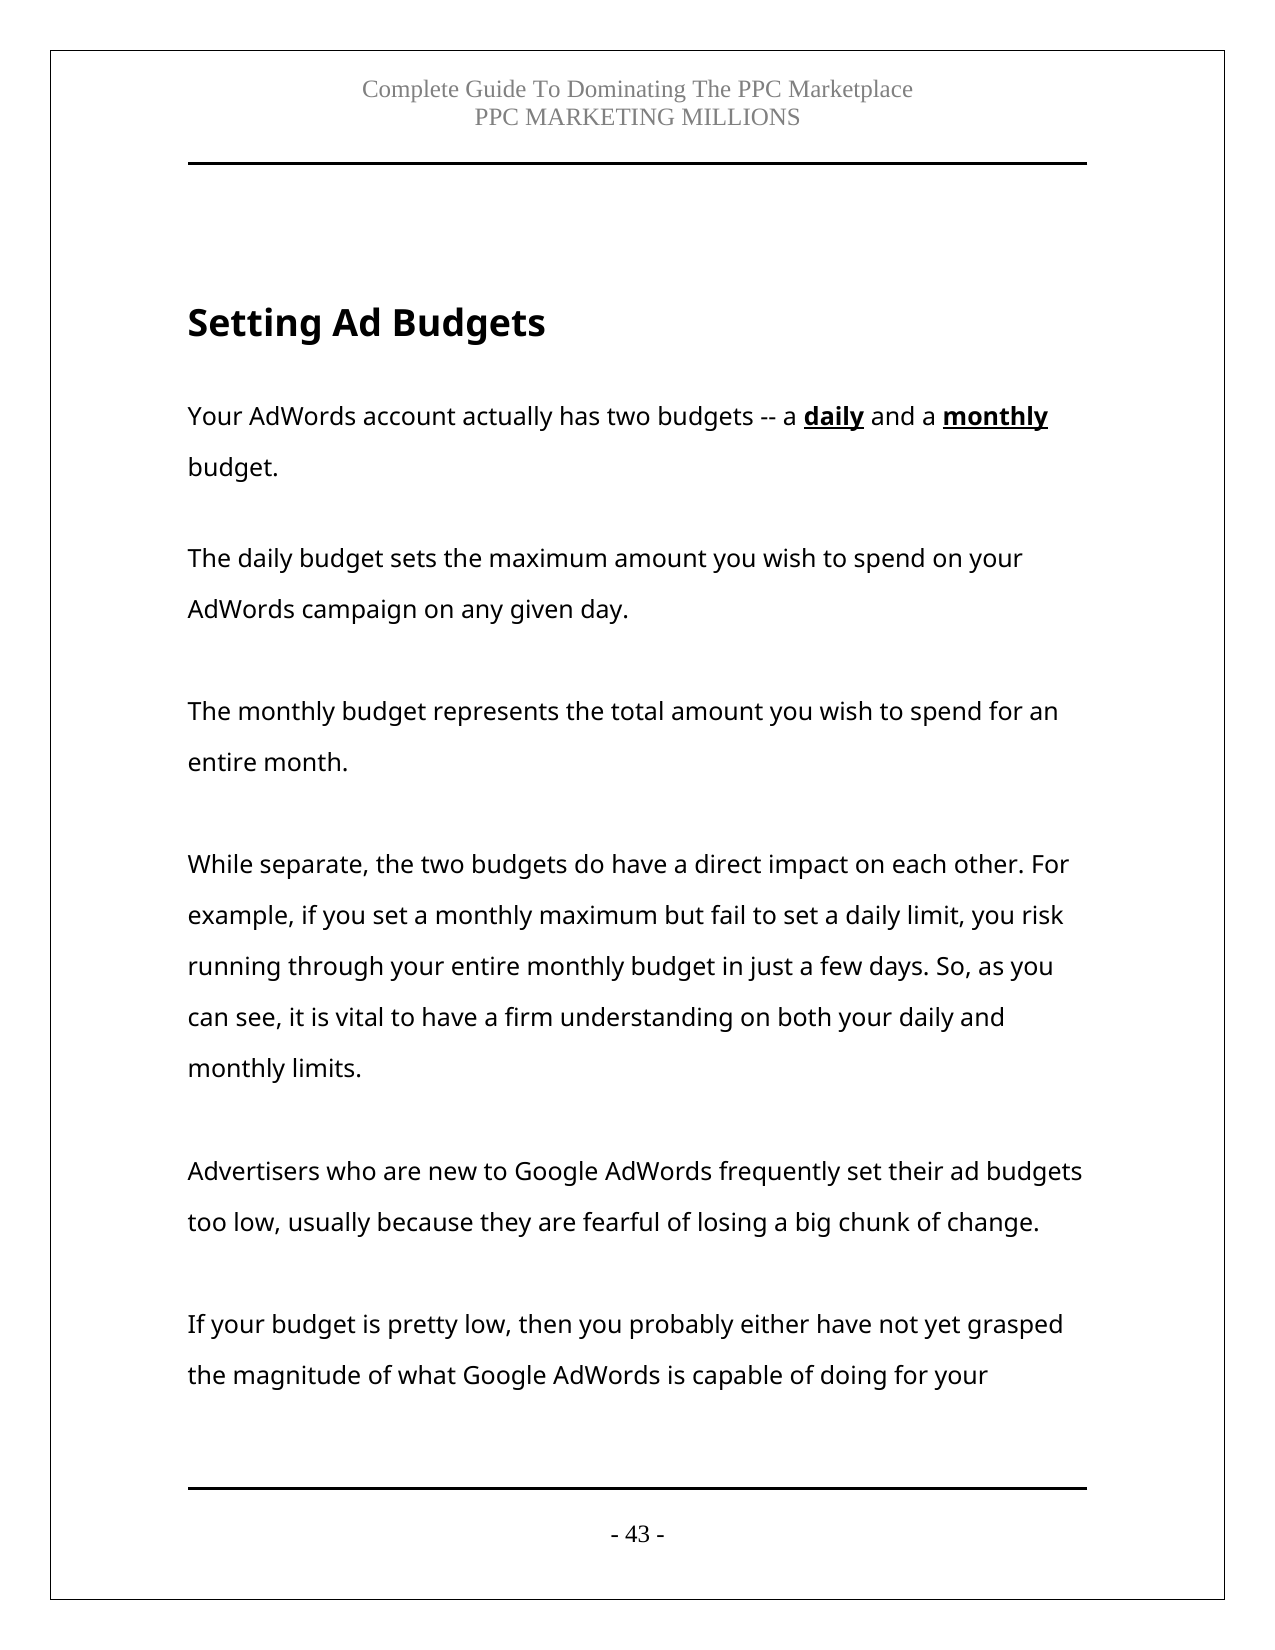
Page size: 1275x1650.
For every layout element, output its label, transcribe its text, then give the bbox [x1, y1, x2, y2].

text While separate, the two budgets do have a direct impact on each other. For example, if you set a monthly maximum but fail to set a daily limit, you risk running through your entire monthly budget in just a few days. So, as you can see, it is vital to have a firm understanding on both your daily and monthly limits. [187, 847, 1087, 1085]
text The daily budget sets the maximum amount you wish to spend on your AdWords campaign on any given day. [187, 541, 1087, 626]
text Your AdWords account actually has two budgets -- a daily and a monthly budget. [187, 398, 1087, 526]
subtitle Setting Ad Budgets [187, 296, 1087, 347]
text The monthly budget represents the total amount you wish to spend for an entire month. [187, 694, 1087, 779]
text Advertisers who are new to Google AdWords frequently set their ad budgets too low, usually because they are fearful of losing a big chunk of change. [187, 1153, 1087, 1238]
text If your budget is pretty low, then you probably either have not yet grasped the magnitude of what Google AdWords is capable of doing for your [187, 1306, 1087, 1391]
